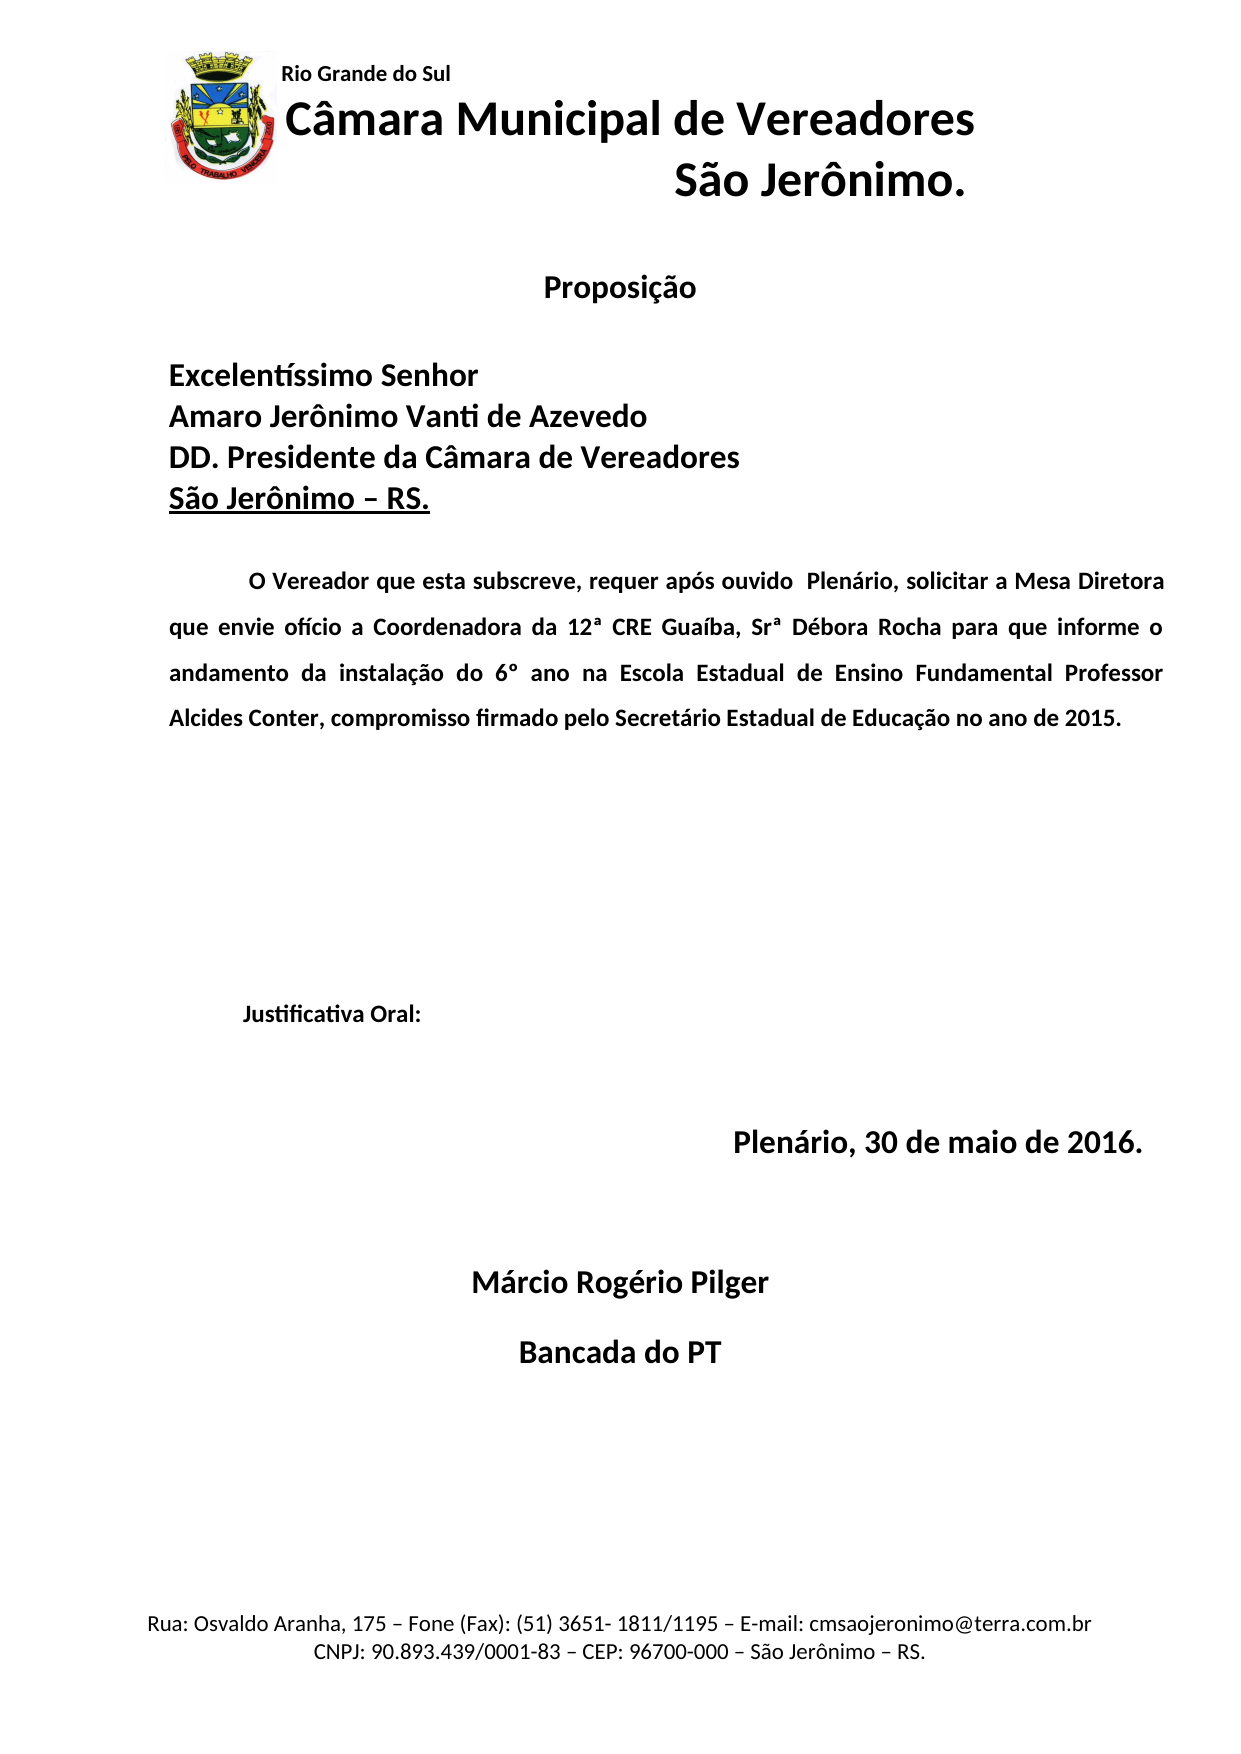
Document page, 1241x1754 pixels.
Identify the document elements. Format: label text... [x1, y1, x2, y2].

text Bancada do PT [75, 1331, 1165, 1372]
text O Vereador que esta subscreve, requer após ouvido Plenário, solicitar a Mesa Diretora que envie ofício a Coordenadora da 12ª CRE Guaíba, Srª Débora Rocha para que informe o andamento da instalação do 6º ano na Escola Estadual de Ensino Fundamental Professor Alcides Conter, compromisso firmado pelo Secretário Estadual de Educação no ano de 2015. [169, 565, 1165, 733]
text Justificativa Oral: [169, 998, 1165, 1029]
text Amaro Jerônimo Vanti de Azevedo [169, 395, 1109, 436]
text São Jerônimo – RS. [169, 477, 1109, 517]
text Márcio Rogério Pilger [75, 1261, 1165, 1302]
text DD. Presidente da Câmara de Vereadores [169, 436, 1109, 477]
text Proposição [75, 266, 1165, 307]
text Plenário, 30 de maio de 2016. [169, 1121, 1144, 1162]
text Excelentíssimo Senhor [169, 354, 1109, 395]
